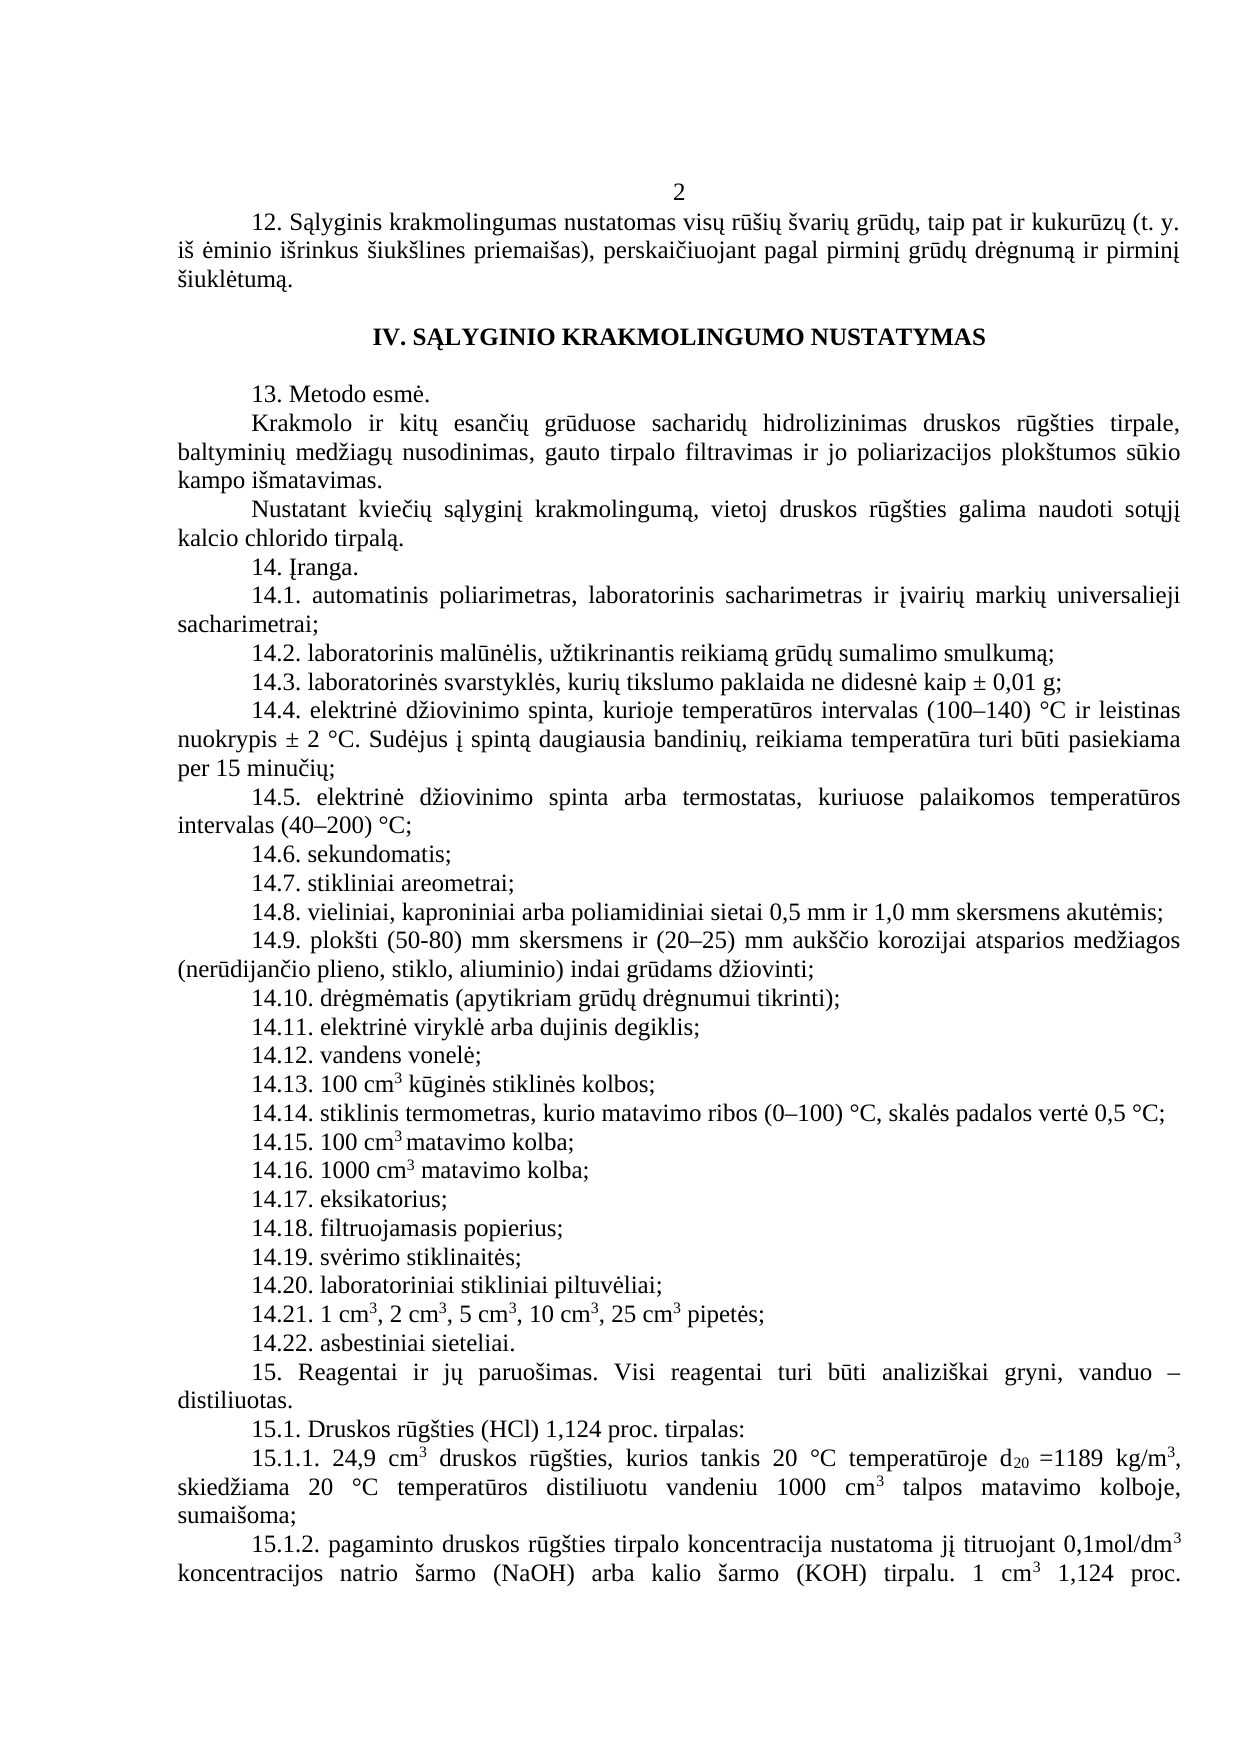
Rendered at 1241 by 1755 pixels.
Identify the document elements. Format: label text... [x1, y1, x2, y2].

text 14.18. filtruojamasis popierius; [177, 1213, 1181, 1242]
text Nustatant kviečių sąlyginį krakmolingumą, vietoj druskos rūgšties galima naudoti sotųjį kalcio chlorido tirpalą. [177, 494, 1181, 552]
text 15.1. Druskos rūgšties (HCl) 1,124 proc. tirpalas: [177, 1414, 1181, 1443]
text 14.6. sekundomatis; [177, 839, 1181, 868]
text 14.13. 100 cm3 kūginės stiklinės kolbos; [177, 1069, 1181, 1098]
text 14.14. stiklinis termometras, kurio matavimo ribos (0–100) °C, skalės padalos vertė 0,5 °C; [177, 1098, 1181, 1127]
text Krakmolo ir kitų esančių grūduose sacharidų hidrolizinimas druskos rūgšties tirpale, baltyminių medžiagų nusodinimas, gauto tirpalo filtravimas ir jo poliarizacijos plokštumos sūkio kampo išmatavimas. [177, 408, 1181, 494]
text 14.22. asbestiniai sieteliai. [177, 1328, 1181, 1357]
text 14.7. stikliniai areometrai; [177, 868, 1181, 897]
text 14.4. elektrinė džiovinimo spinta, kurioje temperatūros intervalas (100–140) °C ir leistinas nuokrypis ± 2 °C. Sudėjus į spintą daugiausia bandinių, reikiama temperatūra turi būti pasiekiama per 15 minučių; [177, 695, 1181, 782]
text 14.10. drėgmėmatis (apytikriam grūdų drėgnumui tikrinti); [177, 983, 1181, 1012]
text 12. Sąlyginis krakmolingumas nustatomas visų rūšių švarių grūdų, taip pat ir kukurūzų (t. y. iš ėminio išrinkus šiukšlines priemaišas), perskaičiuojant pagal pirminį grūdų drėgnumą ir pirminį šiuklėtumą. [177, 207, 1181, 293]
text 14.11. elektrinė viryklė arba dujinis degiklis; [177, 1012, 1181, 1040]
text 15.1.2. pagaminto druskos rūgšties tirpalo koncentracija nustatoma jį titruojant 0,1mol/dm3 koncentracijos natrio šarmo (NaOH) arba kalio šarmo (KOH) tirpalu. 1 cm3 1,124 proc. [177, 1529, 1181, 1587]
text 14.5. elektrinė džiovinimo spinta arba termostatas, kuriuose palaikomos temperatūros intervalas (40–200) °C; [177, 782, 1181, 839]
text IV. SĄLYGINIO KRAKMOLINGUMO NUSTATYMAS [177, 322, 1181, 350]
text 14.9. plokšti (50-80) mm skersmens ir (20–25) mm aukščio korozijai atsparios medžiagos (nerūdijančio plieno, stiklo, aliuminio) indai grūdams džiovinti; [177, 925, 1181, 983]
text 14.16. 1000 cm3 matavimo kolba; [177, 1155, 1181, 1184]
text 13. Metodo esmė. [177, 379, 1181, 408]
text 14.20. laboratoriniai stikliniai piltuvėliai; [177, 1270, 1181, 1299]
text 14.15. 100 cm3 matavimo kolba; [177, 1127, 1181, 1155]
text 14.21. 1 cm3, 2 cm3, 5 cm3, 10 cm3, 25 cm3 pipetės; [177, 1299, 1181, 1328]
text 14.1. automatinis poliarimetras, laboratorinis sacharimetras ir įvairių markių universalieji sacharimetrai; [177, 580, 1181, 638]
text 14.12. vandens vonelė; [177, 1040, 1181, 1069]
text 14.2. laboratorinis malūnėlis, užtikrinantis reikiamą grūdų sumalimo smulkumą; [177, 638, 1181, 667]
text 14.8. vieliniai, kaproniniai arba poliamidiniai sietai 0,5 mm ir 1,0 mm skersmens akutėmis; [177, 897, 1181, 925]
text 14.3. laboratorinės svarstyklės, kurių tikslumo paklaida ne didesnė kaip ± 0,01 g; [177, 667, 1181, 695]
text 15.1.1. 24,9 cm3 druskos rūgšties, kurios tankis 20 °C temperatūroje d20 =1189 kg/m3, skiedžiama 20 °C temperatūros distiliuotu vandeniu 1000 cm3 talpos matavimo kolboje, sumaišoma; [177, 1443, 1181, 1529]
text 15. Reagentai ir jų paruošimas. Visi reagentai turi būti analiziškai gryni, vanduo – distiliuotas. [177, 1357, 1181, 1414]
text 14. Įranga. [177, 552, 1181, 580]
text 14.17. eksikatorius; [177, 1184, 1181, 1213]
text 14.19. svėrimo stiklinaitės; [177, 1242, 1181, 1270]
